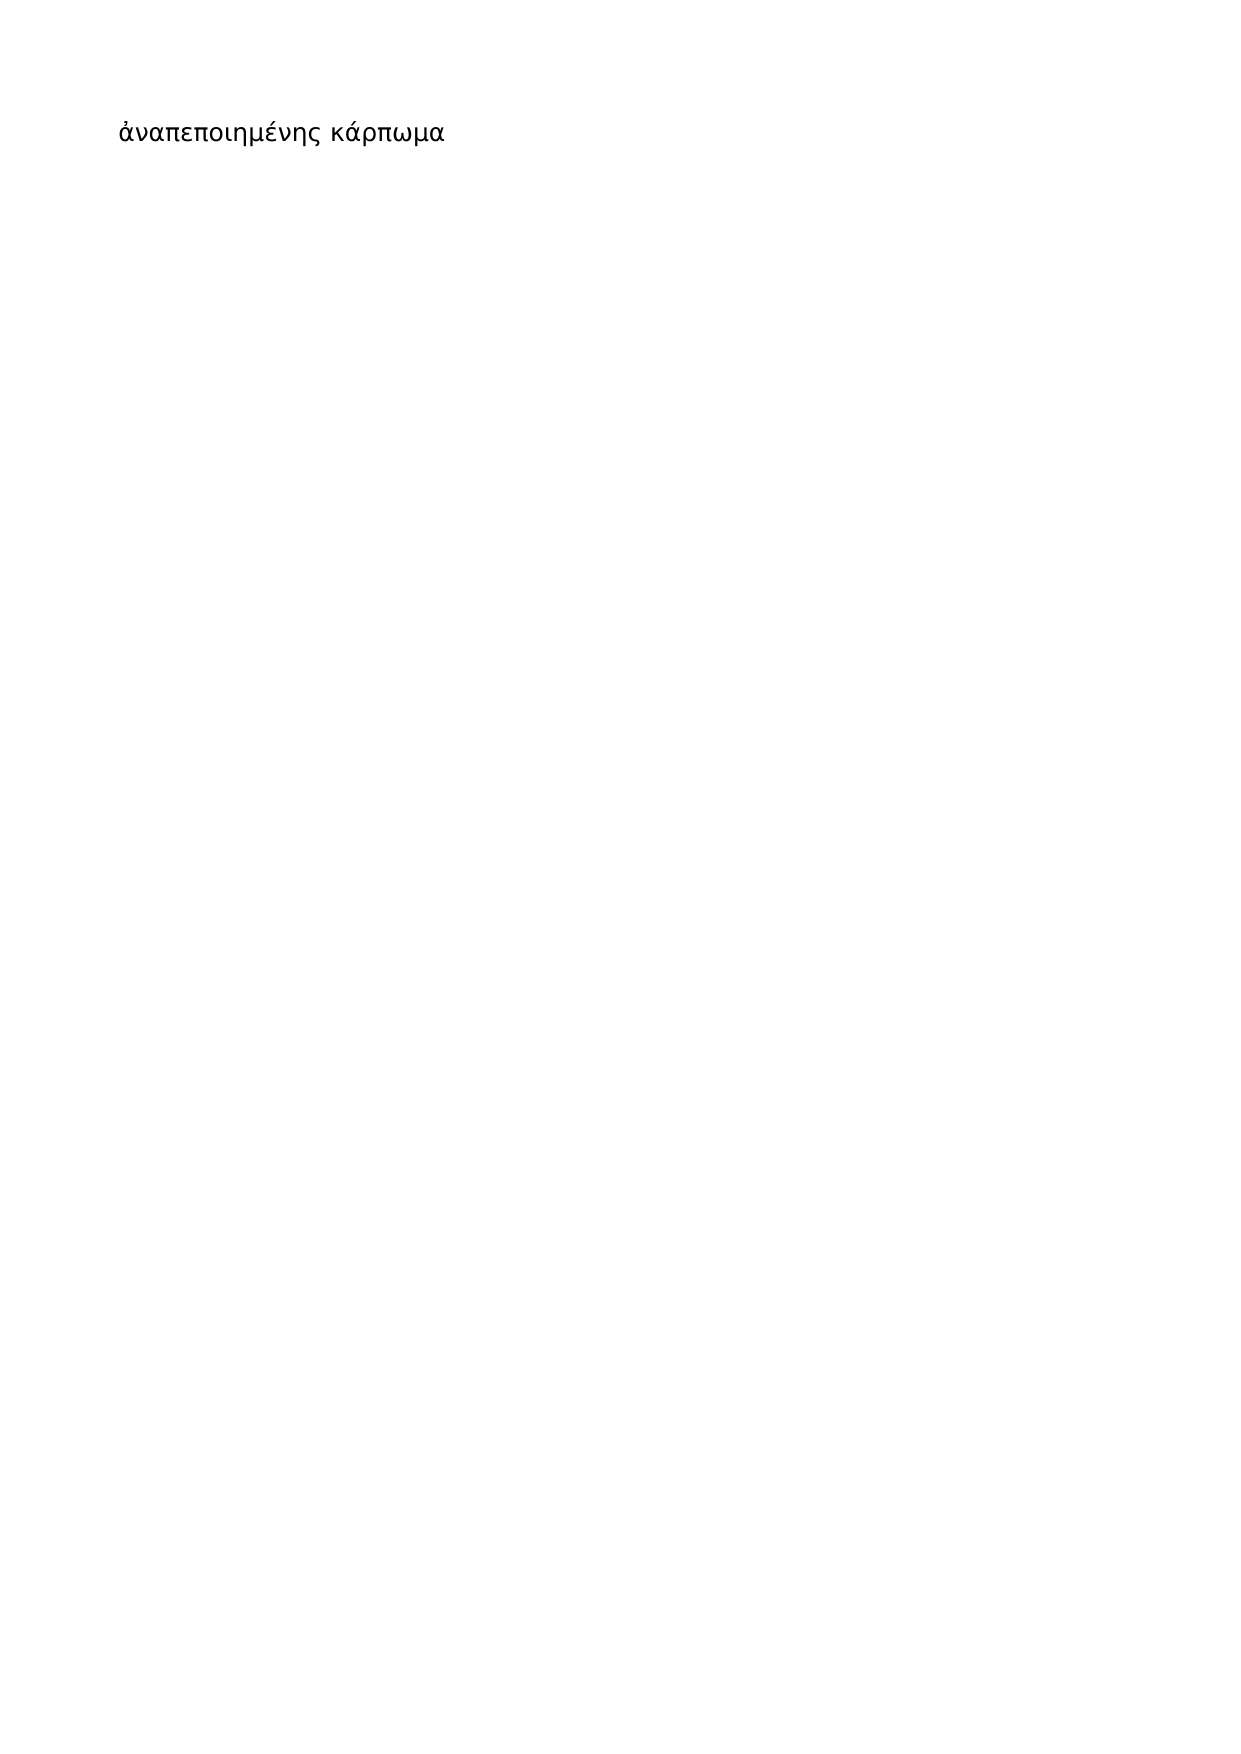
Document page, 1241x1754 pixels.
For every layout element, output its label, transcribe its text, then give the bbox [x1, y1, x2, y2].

text ἀναπεποιημένης κάρπωμα [118, 118, 1122, 147]
